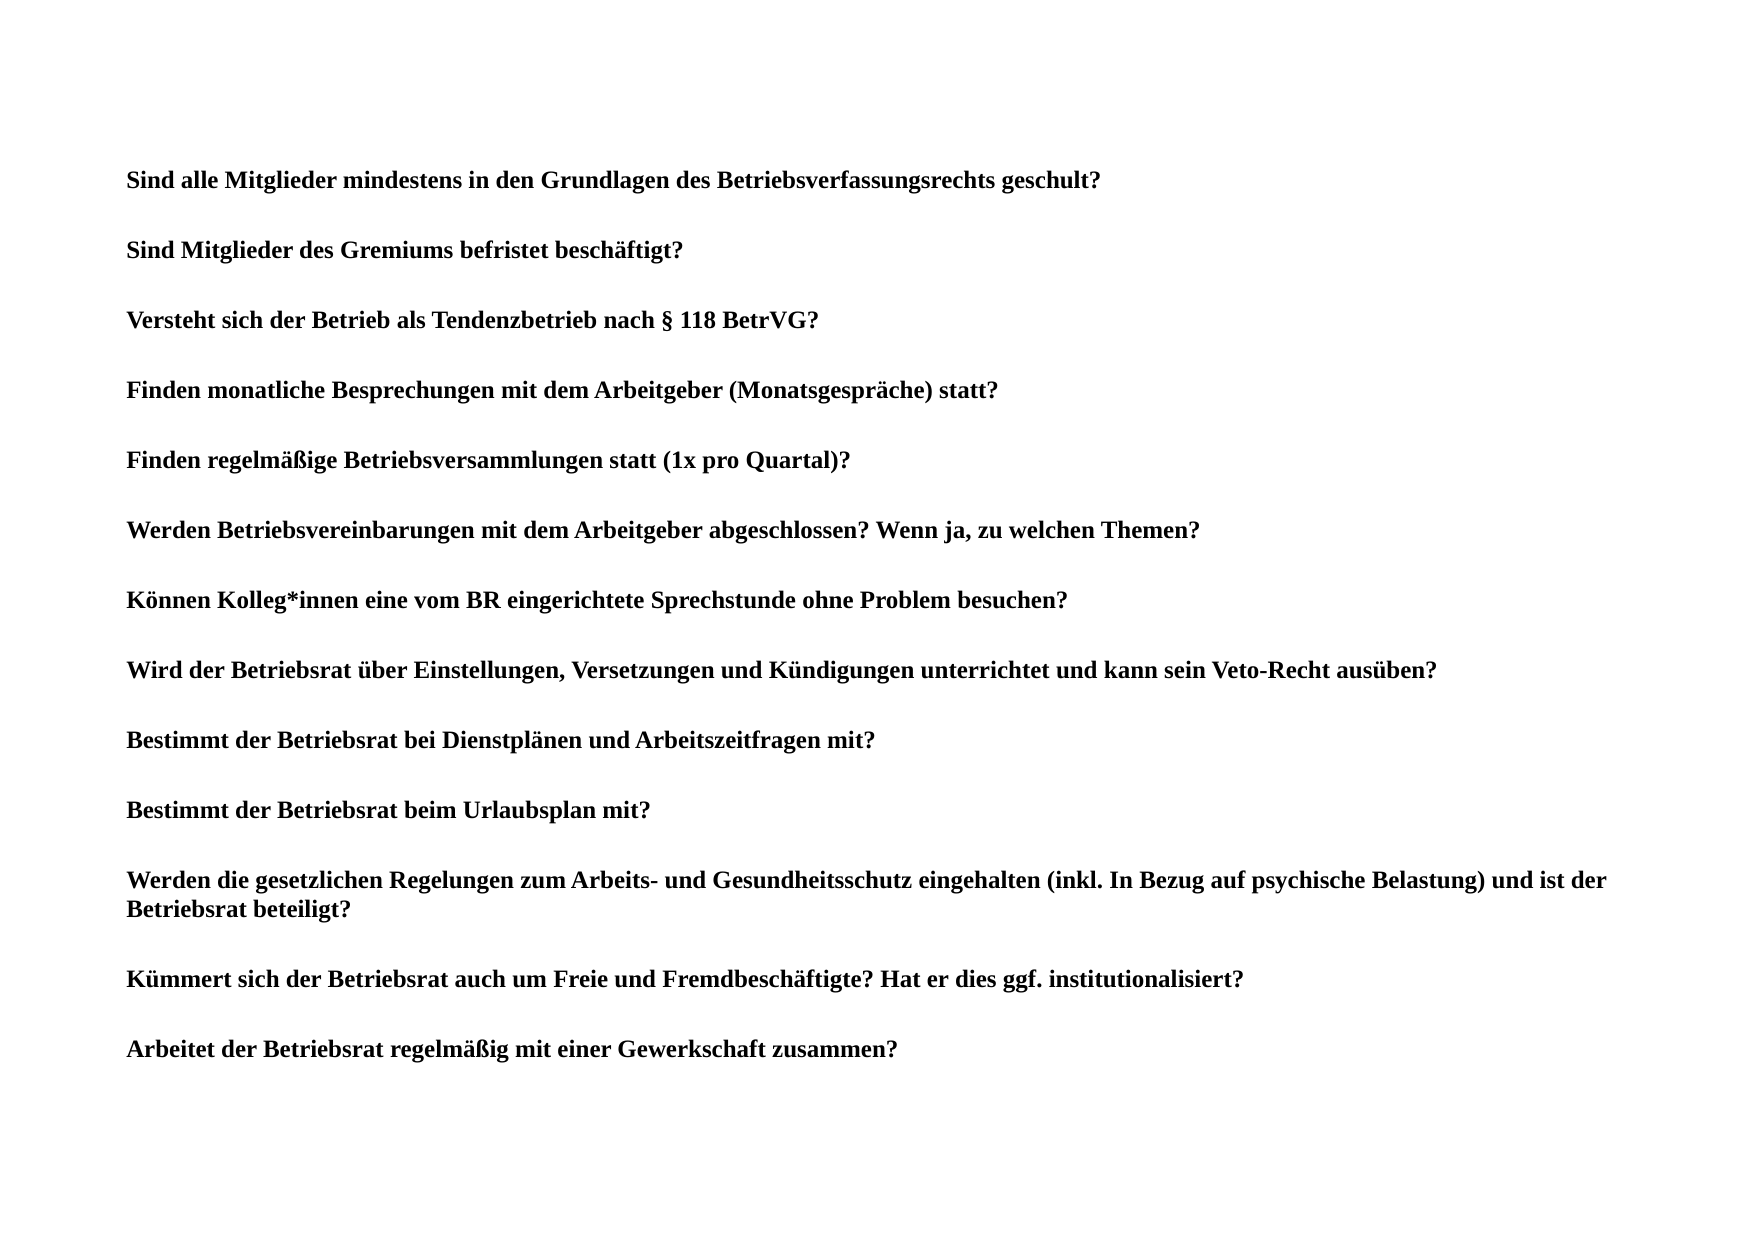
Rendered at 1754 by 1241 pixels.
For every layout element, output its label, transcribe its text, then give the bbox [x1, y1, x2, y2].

table_cell Werden Betriebsvereinbarungen mit dem Arbeitgeber abgeschlossen? Wenn ja, zu welchen Themen? [120, 509, 1632, 579]
table_cell Können Kolleg*innen eine vom BR eingerichtete Sprechstunde ohne Problem besuchen? [120, 579, 1632, 649]
table_cell Bestimmt der Betriebsrat bei Dienstplänen und Arbeitszeitfragen mit? [120, 719, 1632, 789]
table_cell Bestimmt der Betriebsrat beim Urlaubsplan mit? [120, 789, 1632, 859]
table_cell Versteht sich der Betrieb als Tendenzbetrieb nach § 118 BetrVG? [120, 299, 1632, 369]
table_cell Sind alle Mitglieder mindestens in den Grundlagen des Betriebsverfassungsrechts geschult? [120, 159, 1632, 229]
table_cell Finden regelmäßige Betriebsversammlungen statt (1x pro Quartal)? [120, 439, 1632, 509]
table_cell Kümmert sich der Betriebsrat auch um Freie und Fremdbeschäftigte? Hat er dies ggf. institutionalisiert? [120, 958, 1632, 1028]
table_cell Finden monatliche Besprechungen mit dem Arbeitgeber (Monatsgespräche) statt? [120, 369, 1632, 439]
table_cell Sind Mitglieder des Gremiums befristet beschäftigt? [120, 229, 1632, 299]
table_cell Arbeitet der Betriebsrat regelmäßig mit einer Gewerkschaft zusammen? [120, 1028, 1632, 1098]
table_cell Werden die gesetzlichen Regelungen zum Arbeits- und Gesundheitsschutz eingehalten (inkl. In Bezug auf psychische Belastung) und ist der Betriebsrat beteiligt? [120, 859, 1632, 958]
table_cell [120, 118, 1632, 159]
table_cell Wird der Betriebsrat über Einstellungen, Versetzungen und Kündigungen unterrichtet und kann sein Veto-Recht ausüben? [120, 649, 1632, 719]
